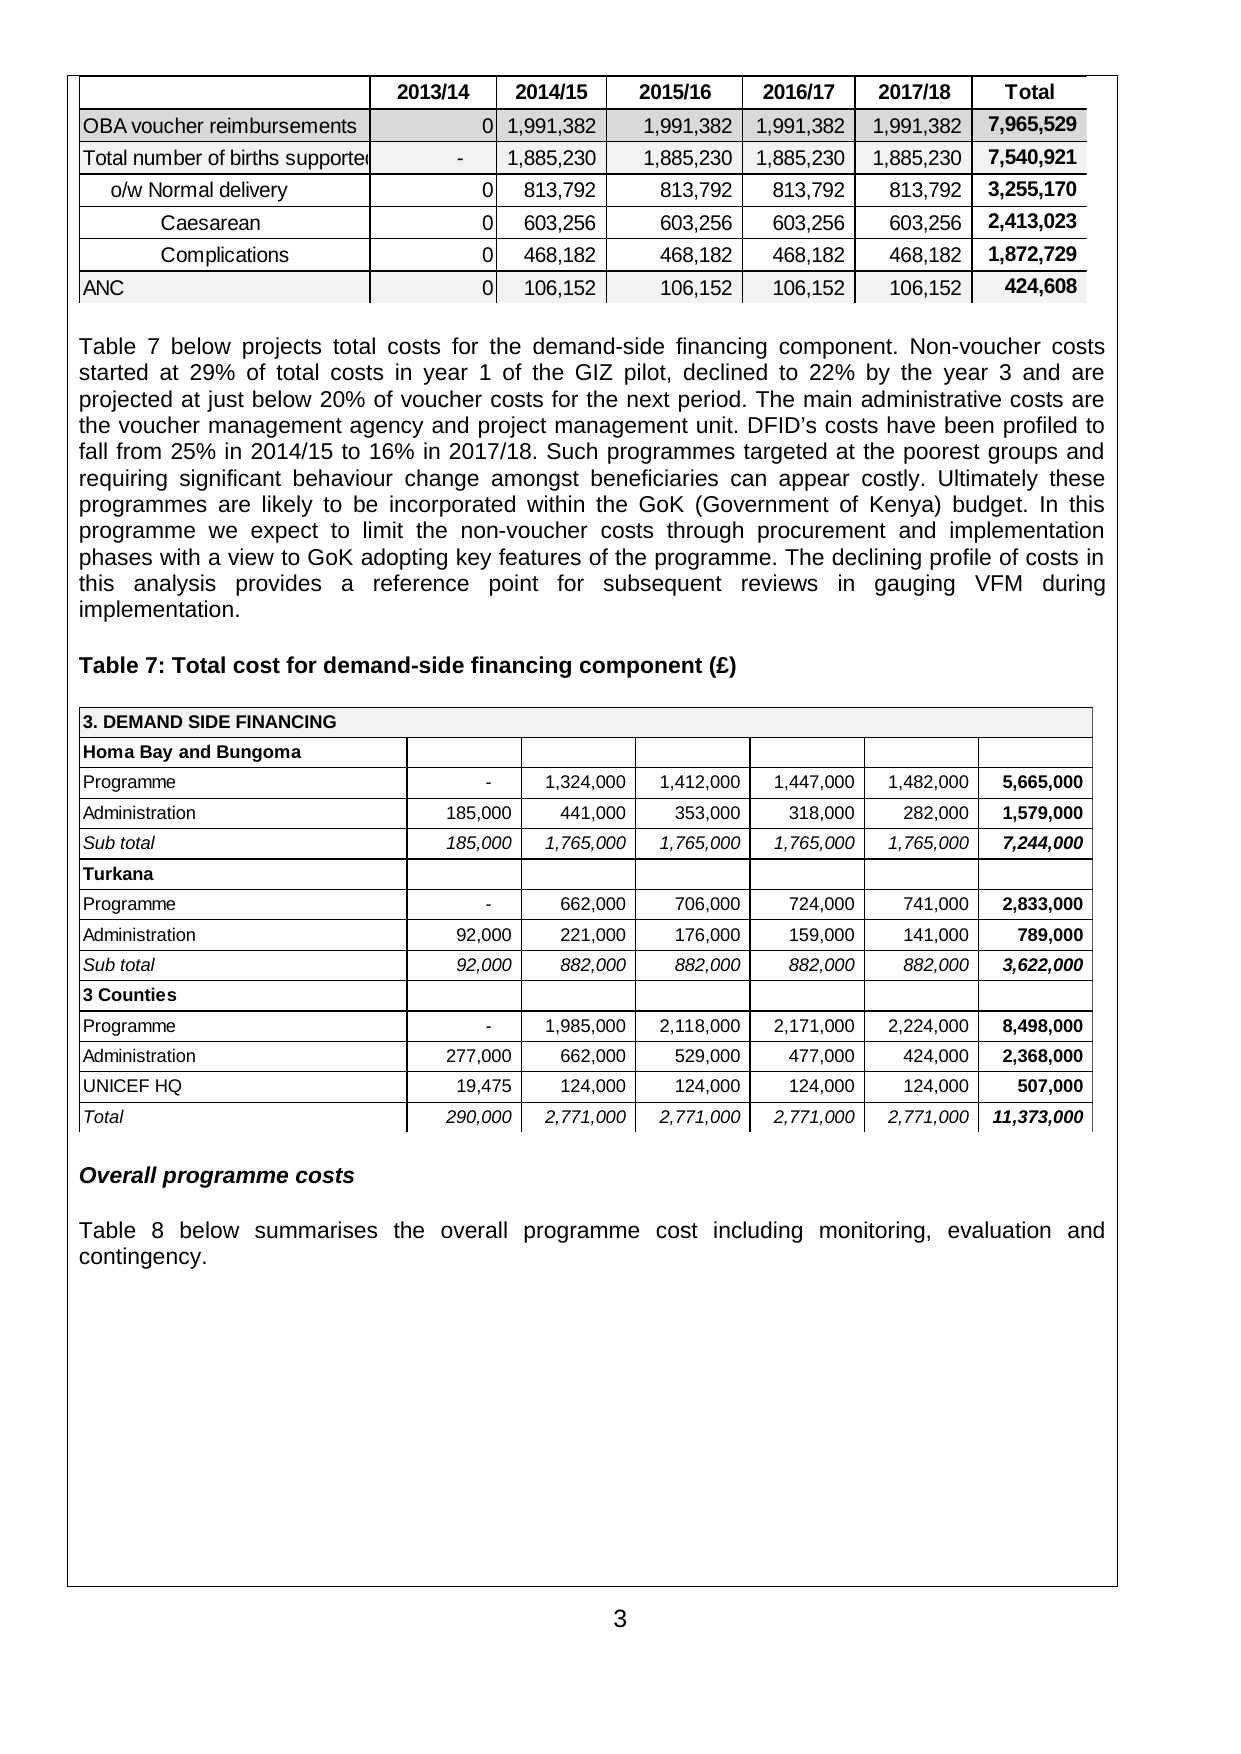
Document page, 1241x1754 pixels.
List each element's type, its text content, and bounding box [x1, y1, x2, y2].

table_cell C. What are the costs and benefits of each feasible option? This section sets out the costs and benefits of each option and shows the cost effectiveness of options in terms of cost per DALY and per life saved. (In the following sections the year 2013 refers to DFID financial year 2013/14 and 2017 to financial year 2017/18.) C1. Costs of each feasible option Option 1: National scale up of a training-centred approach As described above, the approach is to expand the MiH2 programme from three provinces of Kenya to cover the rest of the country. Table 2 below is derived from detailed costing for MiH2. Additional costs include follow-up mentoring which is not part of MiH2. The main elements within this budget are for in-service training and follow-up mentoring. The main cost drivers of these elements are travel, subsistence and per diem attendance allowances for health sector staff. Per diems for doctors and nurses are over half the cost of these budget lines. These rates are set by the Government of Kenya in common with practice in other countries. Table 2: Costs of training and follow-up mentoring (£) Option 2: Scale-up of a training centred approach together with targeted support for health systems strengthening in Homa Bay, Bungoma and Turkana counties Option 2 involves the additional costs of health systems strengthening in three counties. These costs have been projected based on data and views from: the EHS; from UNICEF (specifically for Turkana); and other health sector specialists including Government of Kenya officials and consultants. Table 3 summarises projected programme and administration costs for Homa Bay and Bungoma, for Turkana and for all three counties. Showing the projected costs in this way also shows the budget that will be managed through a service provider for Homa Bay and Bungoma and UNICEF for Turkana. There are three subcomponents to the additional work under Option 2. HSS: an HSS package of interventions broadly equivalent to the package of interventions under EHS HSS Innovation Fund: additional interventions to managed under a competitive fund to reach otherwise unmet needs in terms of geography, poverty of beneficiaries Central HSS interventions: improvements to policy, planning and budgeting. Table 3: Costs of health system strengthening: Homa Bay and Bungoma; Turkana; and three counties combined (£) Homa Bay and Bungoma together have a population of roughly 2.8 million; Turkana has a population of about 0.9 million. Despite this difference, the total costs for Homa Bay and Bungoma are only about 40% higher. This is because the cost of operating in Turkana is far higher due to size, low population density and other factors; the estimated per capita cost of delivering health systems strengthening in Turkana is approximately 2.2 times higher than in non-ASAL counties. The combined cost of investing in all three counties is projected to be around £31.6m over 5 years to secure benefits in line with those under EHS (see Benefits section below). An additional allocation has been made of £4.5m per county over 5 years for an ‘innovation fund’, to support piloting and implementing innovative HSS-related initiatives that improve the quality of service delivery and tackle demand-side barriers. Including £1.4m for support to central ministry policy, planning, budgeting and other central HSS functions, the total for health systems strengthening comes to £49.5m. Administration costs for Homa Bay and Bungoma are estimated at 18% of total costs (administration and programme costs combined), which was the actual overhead cost of EHS using a broad definition that includes some inputs that are significantly contributing to capacity building. 7% overhead costs for Turkana and Homa bay is the administration fee charged by UNICEF. Health systems strengthening work plans for each county will be developed during inception and the balance of activities will depend on needs of systems and facilities. The breakdown of costs above, however, will approximate to those under EHS, though with some significant differences. For EHS, the main types of expenditure were (approximate shares in brackets): technical assistance, long term (24%) and short term (16%); activity support (35%); procurement (5%); and infrastructure (19%). The Government of Kenya is likely to prioritise infrastructure less highly than under EHS, based on discussions to date. The costing take this into account. Under EHS, support focused on system strengthening support to central ministries (26%), sub-national government (10%) services (30%), demand creation (14%) and programme management (18%). Under this intervention, devolved institutions will benefit from a relatively higher level of effort and support to central government will be significantly lower; £1.4m over 3 years has been budgeted separately to continue national level technical assistance for HSS after the Kenya Health Programme ends in 2015. These financial costs are best estimates based on experience of the EHS programme and expert judgements from the appraisal team. The cost projections are, nonetheless, a source of financial risk with similar upside and downside risks which will be managed proactively throughout implementation. £13.5 million (£4.5 million in each county) has been budgeted for the Innovation Fund (plus £2.9 million for administration costs; 18% of total costs). Option 3: Scale-up of a training centred approach together with targeted support for health systems strengthening and output-based aid in Homa Bay, Bungoma and Turkana counties The objective of the demand-side financing component is to improve access to maternal health services for 25% of poor women of reproductive age (WRA) over the duration of the intervention. Table 4 below shows the coverage target for this component. The population estimate is a projection for 2015 and 42% of women are estimated to be of reproductive age. Based on province-specific poverty rates and the 25% target, the total is around 130,000 poor women. This number is very approximately one quarter of the number of births that poor women are likely to have in the 4 years from 2014/15 in the three counties. Table 4: Basis for demand-side financing coverage target Costs and other key parameters have been taken from evaluations of the GIZ OBA pilot, an example of the type of intervention that could be included in this component. Table 5 shows the mix of uses of vouchers purchased for safe motherhood between 2009 and 2011 under this pilot. The first three rows (i.e. reimbursements for delivery-related costs) sum to 100%; ANC vouchers are treated as additional to the target caseload. The rates used for reimbursements to facilities, based on the GIZ pilot, are KSh1,000 for antenatal care, KSh4,000 for normal delivery and KSh 20,000 for a caesarean. Complications which were reimbursed on a cost basis have been calculated at about KSh11,000. Table 5: Mix of voucher uses for safe motherhood in the GIZ OBA pilot (final column, £) Table 6 brings together these parameters to give an indicative costing of voucher payments in the OBA component. (The underlying number of vouchers is given in the benefits section below.) Table 6: Indicative value of voucher reimbursements (£) Table 7 below projects total costs for the demand-side financing component. Non-voucher costs started at 29% of total costs in year 1 of the GIZ pilot, declined to 22% by the year 3 and are projected at just below 20% of voucher costs for the next period. The main administrative costs are the voucher management agency and project management unit. DFID’s costs have been profiled to fall from 25% in 2014/15 to 16% in 2017/18. Such programmes targeted at the poorest groups and requiring significant behaviour change amongst beneficiaries can appear costly. Ultimately these programmes are likely to be incorporated within the GoK (Government of Kenya) budget. In this programme we expect to limit the non-voucher costs through procurement and implementation phases with a view to GoK adopting key features of the programme. The declining profile of costs in this analysis provides a reference point for subsequent reviews in gauging VFM during implementation. Table 7: Total cost for demand-side financing component (£) Overall programme costs Table 8 below summarises the overall programme cost including monitoring, evaluation and contingency. Table 8: Total programme costs C2. Benefits of each feasible option Benefits accrue to poor women of reproductive age through increased use of maternal health care services. The value for money section below shows a range of metrics that need to be monitored to test how these services can be provided and accessed in acceptable and affordable cost ranges. This section attempts to quantify the impact of increased use of maternal health services. The following section – comparing costs and benefits of the programme – considers whether the expected impact is likely to come at unit costs in accepted ranges for health investments. Health impact for Options 1 and 2 are measured primarily in terms of numbers of lives saved and the resultant numbers of additional life years saved. These measures and their calculation, especially in developing countries with significant data limitations, are subject to considerable uncertainty and need to be interpreted cautiously. For Option 3, the benefits of the additional demand-side financing component are demonstrated in terms of equity; while lives are saved through the demand-side financing component, unpacking the proportion of beneficiaries who are additional to those that may have benefited from improved training and health system strengthening in the three counties is difficult at this stage (although monitoring can attempt to highlight the proportion of beneficiaries of demand-side financing whose access to improved services can be considered additional). Two models have been used to project lives saved. The first is the excel-based model used by the appraisal team, which combines several sources of Kenya-specific evidence and parameters to project impact. The second is the Lives Saved Tool (LiST). LiST assumptions are based on wide-ranging international evidence. Both models require inputting changes in numbers of births attended by skilled birth attendants – this important assumption is the same for both models. The first model takes LiSTs values for facility quality (i.e. the share that provide ‘routine’, basic and ‘comprehensive’ emergency obstetric care), but the assumptions relating a given change in births attended by a skilled birth attendant in facilities to reductions in lives saved are different. This and other factors mean that the results are very different – LiST generally projects lower impact, whereas the appraisal model projects higher impact. Both projections are presented as they have different strengths. The conclusion is that the programme would be expected to have considerable impact in terms of lives saved, but the impact is subject to considerable uncertainty. The calculations of DALYs are approximate; they are based on Disease Control Priorities Project (DCP) estimates of DALYs and DFID projections of additional life years based on an average life expectancy of 59 years. This means that they conflate DALYs (which take into account quality of extended life) and life years saved. The inclusion of some elements of DALY measures that are only additional life years understates the DALY calculations; the impact of reduced morbidity as opposed to reduced mortality is not included. Benefits are projected to 2022 but are also reported to the end of the programme. Including benefits up to 2022 allows some of the legacy impact of the investment to be captured. The results are sensitive to changes in how this calculation is done. The impact is tapered after the end of the programme in order to model factors such as reduced effectiveness of training delivered over time and to reflect only benefits attributable to DFID support. The focus of this analysis is narrow in that it focuses on the direct impact of DFID support. However, the wider objective is to influence the shape of health service delivery and financing. Option 1: National scale up of a training-centred approach In the appraisal model, MiH evidence is used to project the impact of training health workers. Training benefits are modelled as an improvement (decrease) in the Case Fatality Rate (CFR) for births attended by newly skilled birth attendants. (The term SBA is used in this section for a ‘birth attended by a skilled birth attendant’ and SBA for ‘skilled birth attendants’ themselves.) A small increase in numbers of SBA is also included (0.2% per year) reflecting increased demand SBA due to improved quality. The total number of SBA is projected and the share of those births that will be attended by DFID-trained staff is estimated at two thirds nationally. The CFR for mothers reduces by 25% where newly trained staff are expected to be present – half the impact detected in an MiH impact study. However, the MiH impact study looked only at maternal mortality. Neonatal lives saved tend to be of a larger order of magnitude than maternal lives saved, as predicted by LiST. In the absence of clear data, the same ratio of neonatal to maternal lives saved has been projected as for option 2 (discussed below). This ratio of 5:1 compares with a ratio of about 10:1 in LiST projections i.e. LiST projects 10 times as many neonatal lives saved as maternal lives saved. Table 9 summarises the projected number of maternal and neonatal deaths averted based on MiH impact and LiST. The benefits are phased in and phased out using assumptions about roll out of training and a reduction in the effectiveness of training in the years following training. Table 9: Projected number of maternal and neonatal deaths averted Option 2: Scale-up of a training centred approach together with targeted support for health systems strengthening in Homa Bay, Bungoma and Turkana counties In summary, benefits for the three components of health system strengthening are estimated as follows: HSS: The health systems strengthening package of interventions in each of the three counties is projected to have the same impact on SBA rates as EHS. HSS Innovation Fund: the impact is anticipated to be additional to that achieved under EHS. These additional benefits are projected to be achieved at the same rate of cost effectiveness as under EHS. Effectively, there are constant returns to investment anticipated. Central HSS interventions: These interventions will have a national impact, but the Theory of Change from improving capabilities in areas such as policy, planning and budgeting to saving lives is clearly longer than interventions under A which include more direct improvements to service delivery. Benefits from Central HSS interventions are also included at the same rate as EHS. The majority of this section describes the basis for modelling benefits to the HSS package broadly equivalent to the EHS programme. Benefits from health system strengthening are based on two main parameters: A. HSS package of interventions Differences in SBA rates due to intervention. Both models project an increase in SBA rates due to the project of 3.7% per year growth. This means that in the three counties, SBA growth is 3.7% higher than in other counties. The underlying trend in SBA growth in Kenya is assumed to be 0.4% based on DHS data. The EHS impact assessment found that SBA growth was 4.1% in EHS districts. Numbers of SBA can then be projected based on information about county population size and growth and crude birth rates. Table 10 shows the number of SBA projected using the appraisal model. The projections continue for 5 years after the programme has ended as it will continue to have significant benefits after activities have finished. Table 10: Number of births attended by skilled birth attendants Health system strengthening then improves the quality of the environment in which births in facilities take place. It improves systems (staff, supplies, facilities etc) and emergency response from ‘routine maternal care’ to ‘basic’ to ‘basic or comprehensive’ quality maternal care. This shift is common to both models although it is greater in the appraisal model. Table 11 shows the assumed changes in the proportion of SBA births that take place in an environment of routine or basic/comprehensive maternal care over the life of the programme. This parameter is the same for the appraisal and LiST models. This parameter says that in the first year, 44% of SBA take place in an environment with ‘routine maternal care’ and 56% with ‘basic or comprehensive care’. By the fifth year, the proportions improve to 20% routine and 80% basic or comprehensive care. This change in quality of the environment in which births take place is attributed to the intervention. The analysis treats separately the benefits from additional SBAs due to the project from improvements in facility quality for births that would have been attended by an SBA without the project (see Economic Annex for explanation). Table 11: Shift in quality of facilities in which additional births take place due to health systems strengthening This is modelling by drawing on ‘states’ set out in the DCP paper. ‘RMC’ is equated with state 1 ‘routine maternal care’ (RMC) which is defined in the paper. Similar environments where ‘EmOC’ services are available are equated with state 5a ‘improved overall quality of maternal care and coverage with nutritional supplements’. Health outcomes attributable to health system strengthening improve as a population moves from 1 'routine maternal care' to 5a 'improved overall quality of maternal care’. DCP estimates the DALY health benefits for maternal and neonatal health impact of moving between these states. Table 12 summarises the total deaths and DALYs averted in the appraisal model based on DCP parameters per million people reached. Table 12: Total deaths and DALYs averted per million due to better quality maternal care Table 13 combines the above data on SBA, change in service quality and impact of improvements and shows projected maternal and neonatal deaths averted and life years saved by the programme using the appraisal model. Around 200 maternal deaths are projected to be averted. By 2022 the lagged impact more than doubles the impact to 628 maternal deaths averted. Impact on neonatal deaths is about five times higher. Table 13: Projected maternal and neonatal deaths averted and DALYs saved Table 14A summarises the numbers of lives saved for both the appraisal and LiST models for each county and combined under the health system strengthening component. Totals are shown for the programme period and for 2013-2022. Table 14A: Projected lives saved Other combinations of counties were considered in the early stages of appraisal in order to gauge which counties would deliver the best results and greatest cost effectiveness. The Economic Appraisal summarises this analysis concluding that the highest results can be achieved by concentrating on densely populated counties with low maternal health indicators. Reaching the poorest in more sparsely populated counties comes at a higher unit cost. The discussion of feasible options concluded that a design that did not include a very poor county with a difficult operating environment would not only miss the opportunity to reach the most vulnerable women directly but also to shape Government of Kenya and other partners’ approaches in the poorest counties. B. HSS Innovation Fund The innovation fund will go beyond the level of effort and type of activities that were part of EHS and on which the benefits for HSS component A were based. There is less of an evidence base still for forecasting benefits to the innovation fund over and above those that have been attributed to A. In this appraisal, the benefits in terms of improved service delivery and ultimately lives saved are assumed to continue to accrue at the same rate of cost effectiveness to DFID as under component A. This is a simplistic but transparent assumption; the important issue is to monitor the combined and separately attributable impact of these two aid instruments in improving health care and their relative cost effectiveness. The innovation fund will seek to avoid areas where there are likely to be diminishing returns from investing in similar interventions and locations. Given the scale, geographical spread and variety of need across each of these three counties, the scope for a responsive fund to innovate and identify additional needs and tailored responses is intuitively high. Furthermore, such a fund provides further opportunity for demonstrating effective and cost-effective approaches that are applicable in the rest of Kenya. There is an underlying trade-off in this judgement between depth of engagement in the three counties and including one or more additional counties with HSS activities. The decision to opt for greater depth reflects the expectation of greater future benefit from trialling different delivery mechanisms in the focus counties. Based on this assumption, Table 14B shows the projected lives saved from both component A and B. Table 14B: Combined lives saved from Components A and B C. Central HSS policy, planning and budgeting Support to central functions will also contribute to service delivery but the theory of change and results chain relating to these enabling interventions to lives saved is longer and more complex. These interventions will inter alia improve the allocative efficiency of resources in the health sector (e.g. better intra-sectoral allocations towards higher priority areas, more predictable financing, improvements to human resource management) as well as increase the level of resources drawn to the health sector by central and county-level budget processes (e.g. through better participation by central Ministry of Health and county health departments in budget processes). However, in this appraisal these benefits have not been added in the same way as the innovation fund. Option 3: Scale-up of a training centred approach together with targeted support for health systems strengthening and demand-side financing interventions in Homa Bay, Bungoma and Turkana counties The costs and benefits of this component are based on an output-based aid intervention. The benefits of vouchers are expressed in terms of access to maternal health care for poor women of reproductive age. Table 15 below shows the numbers of reimbursements projected in order to meet the target caseload of 25% of poor women of reproductive age in the three counties. The net impact of the demand-side financing component will depend on targeting effectiveness – whether beneficiaries meet intended poverty criteria – and, specifically, the extent to which vouchers result in a net addition in access to maternal health care above the increase due to health systems strengthening. An evaluation of the GIZ voucher programme found a reduction in socio-economic inequities in service utilisation among voucher clients: the gap between poor and non-poor women regarding the use of long-term family planning methods, facility-based delivery and skilled delivery care was narrower among voucher compared to non-voucher clients, based on concentration index that measures the degree of socio-economic inequities in health. Design and monitoring of the programme will need to gauge both the effectiveness of poverty targeting and the extent to which service utilisation is additional. Table 15: Indicative numbers of reimbursements for births and antenatal care C3. Comparing costs and benefits of feasible options This section presents the cost per benefit for training and health systems strengthening components and cost efficiency metrics for the demand-side financing component. The benchmark for cost per DALY is Gross Domestic Product (GDP) per capita for interventions to be cost effective and three times GDP per capita for interventions to be highly cost effective. These benchmarks have been used widely since the Commission of Macroeconomics and Health Report in 2000 including by CHOICE. GDP per capita in Kenya was US$808 in 2011 (World Development Indicators). Reference points of US$800 and US$2,400 or approximately £500 and £1,500 represent very cost effective and cost effective health interventions. DALY unit cost calculations have not been undertaken for LiST which does not produce DALY estimates. Reflecting the variation in results projected through the appraisal model and LiST there is a significant difference in range in project cost-effectiveness metrics. Option 1: National scale up of a training-centred approach Table 16 shows cost-effectiveness metrics for the training component. The unit cost per DALY for training suggests very high cost effectiveness. Table 16: Training cost per life saved and per DALY (£) Option 2: Training plus health systems strengthening in three counties Table 17 shows projected costs per DALY separately for Homa Bay and Bungoma and for Turkana. As discussed, the unit costs of health improvements in Turkana are higher due to higher per capita costs and the population size. The Homa Bay and Bungoma unit cost is closer to that for training. When looking only at narrow per capita costs, Turkana acts as a drag on programme cost effectiveness. But the poverty rate and poverty severity are much higher and deeper in Turkana. The costs and benefits of the innovation fund are included but those for the support to central HSS functions are not. Table 17: Health system strengthening cost per DALY (£) NB: The TOTAL row is a weighted average of the costs per DALY of the three provinces. Table 18 brings together the costs, benefits and cost effectiveness metrics of Options 1, 2 and 3. Option 2 is the aggregate of the training and health systems strengthening components. Option 3 adds the demand-side financing component, having a poverty impact as well as an additional access effect. As this has not been quantified due to very high risks of double counting, Option 3 looks poorer value for money but there are significant distributive benefits not included. Table 18: Comparison of Options 1, 2 and 3 – DALYs and cost per DALY (£) C.4 Risk and uncertainty: sensitivity analysis of costs per DALYs This section sets out some of the main risks to the programme’s cost effectiveness. The main risks for DFID costs are higher than expected Kenya inflation not offset by depreciation of the shilling against sterling or specific cost increases including drugs, staffing, per diems and other training costs and logistical and operational expenses such as transport. These risks are likely to be manageable although could affect cost effectiveness if corresponding savings or efficiencies cannot be made. Of greater significance is the risk of impact being lower than projected. Risks include: Lower than projected increase in SBA. Lower decrease in CFR due to training and health systems strengthening components having less impact on quality – the shift from routine to basic or comprehensive obstetric maternal care. Government of Kenya funding and other funding for service delivery reduce in real terms. Table 19 compares cost per DALY for Option 3 to benchmarks of cost effectiveness. A value below 100% means the cost per DALY is below the benchmark. All the metrics have some headroom for cost increases and/or lower impact. These results can be interpreted in light of the differences between the appraisal and LiST models. DALY estimates from the LiST projections would lead to higher unit costs – in the range of two to three times higher, corresponding to fewer lives saved of that order of magnitude. The models are not intended to represent maximum or minimum scenarios for lives saved. However, the robustness measures provide an indication of the buffer before the programme would seem costly if the LiST level of impact was closer to the reality. Table 19: Robustness of cost effectiveness metrics to changes in assumptions The high cost effectiveness is driven by training. Table 20 therefore looks at the health systems strengthening component that has higher unit costs and greater difference in cost per impact in different counties. The cost per DALY saved for Turkana based on DALYs within the timeframe of the programme is 242% of the £500 threshold (GDP per capita) through 81% of the £1,500 threshold (three times GDP per capita). When looking at benefits that accrue in Turkana due to the programme in the subsequent five years, the interventions are ‘very cost effective’ (i.e. 80% of the £500 benchmark). Table 20: Robustness of cost effectiveness of health systems strengthening specifically The benefits modelled in this analysis are based on a period that reflects existing levels of financing to the health sector. The future outlook is uncertain due to the devolution of functional and funding responsibilities. But there are reasons to expect future allocations to be higher: the economic outlook is positive and early signals from the new government are that maternal health financing will be given high priority. Devolution itself is likely to make the three counties relatively resource rich, although these resources need to be channelled to and spent well in the health sector. As discussed earlier, DFID’s wider work will seek to improve the link between policy and expenditure in the health sector. [68, 76, 1117, 1586]
